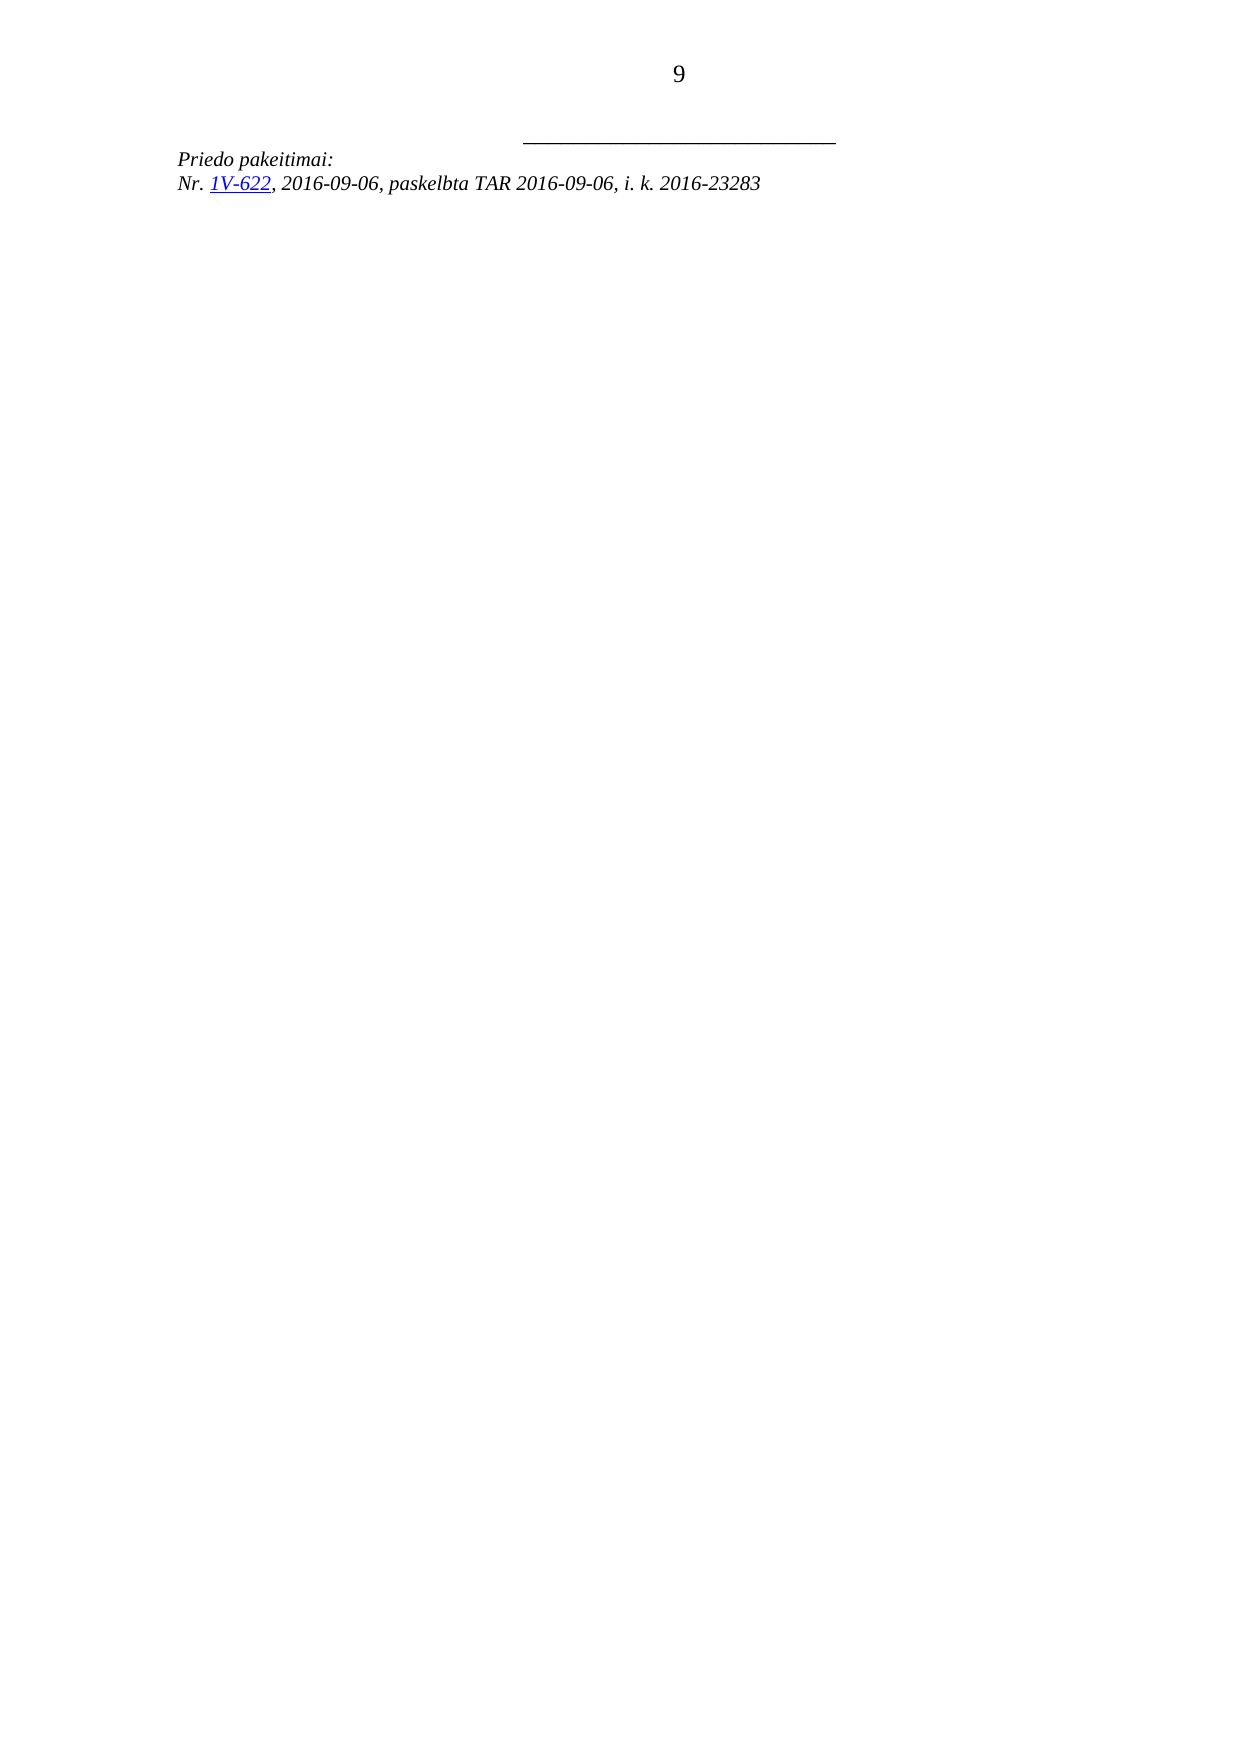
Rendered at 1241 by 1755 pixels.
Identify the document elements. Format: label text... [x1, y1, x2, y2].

text Nr. 1V-622, 2016-09-06, paskelbta TAR 2016-09-06, i. k. 2016-23283 [177, 171, 1181, 195]
text _________________________ [177, 118, 1181, 147]
text Priedo pakeitimai: [177, 147, 1181, 171]
